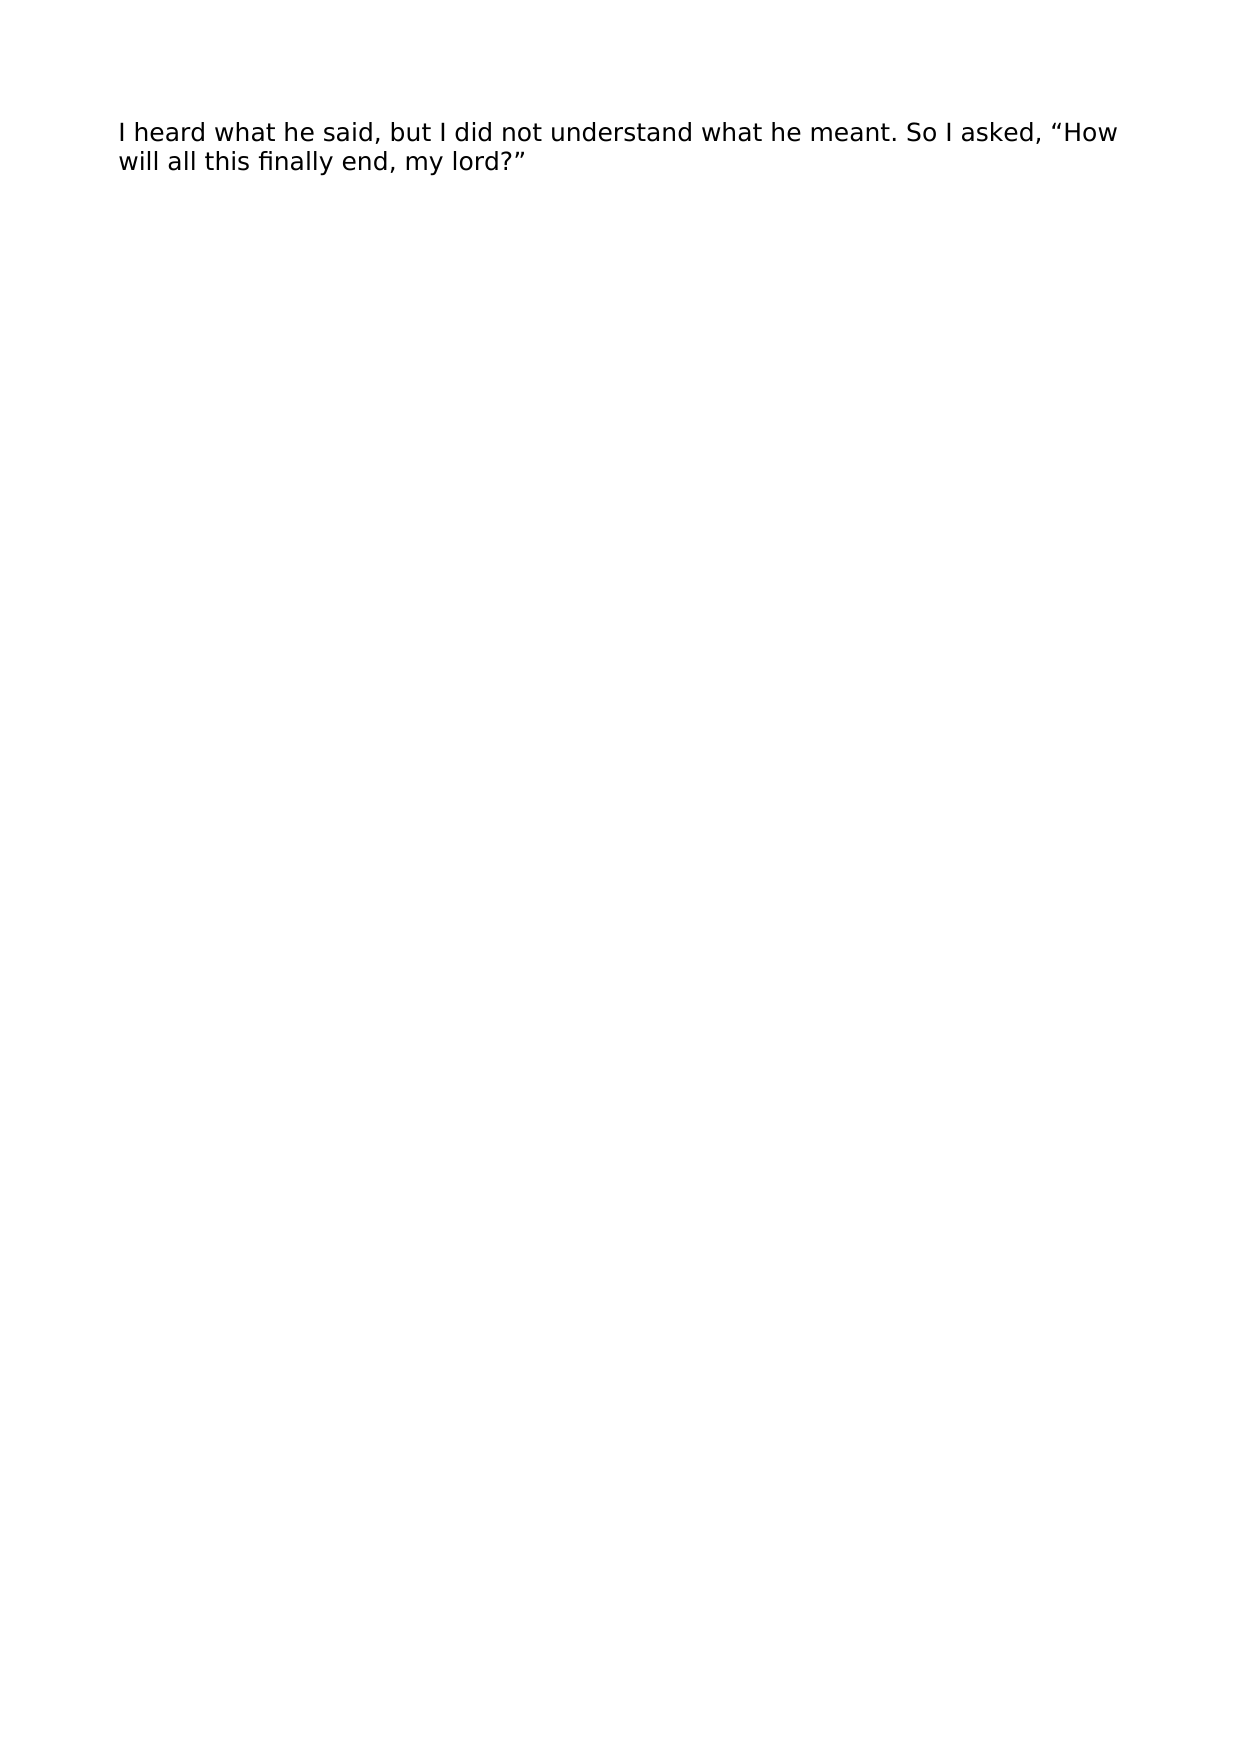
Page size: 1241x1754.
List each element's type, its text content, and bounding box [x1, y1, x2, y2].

text I heard what he said, but I did not understand what he meant. So I asked, “How will all this finally end, my lord?” [118, 118, 1122, 176]
